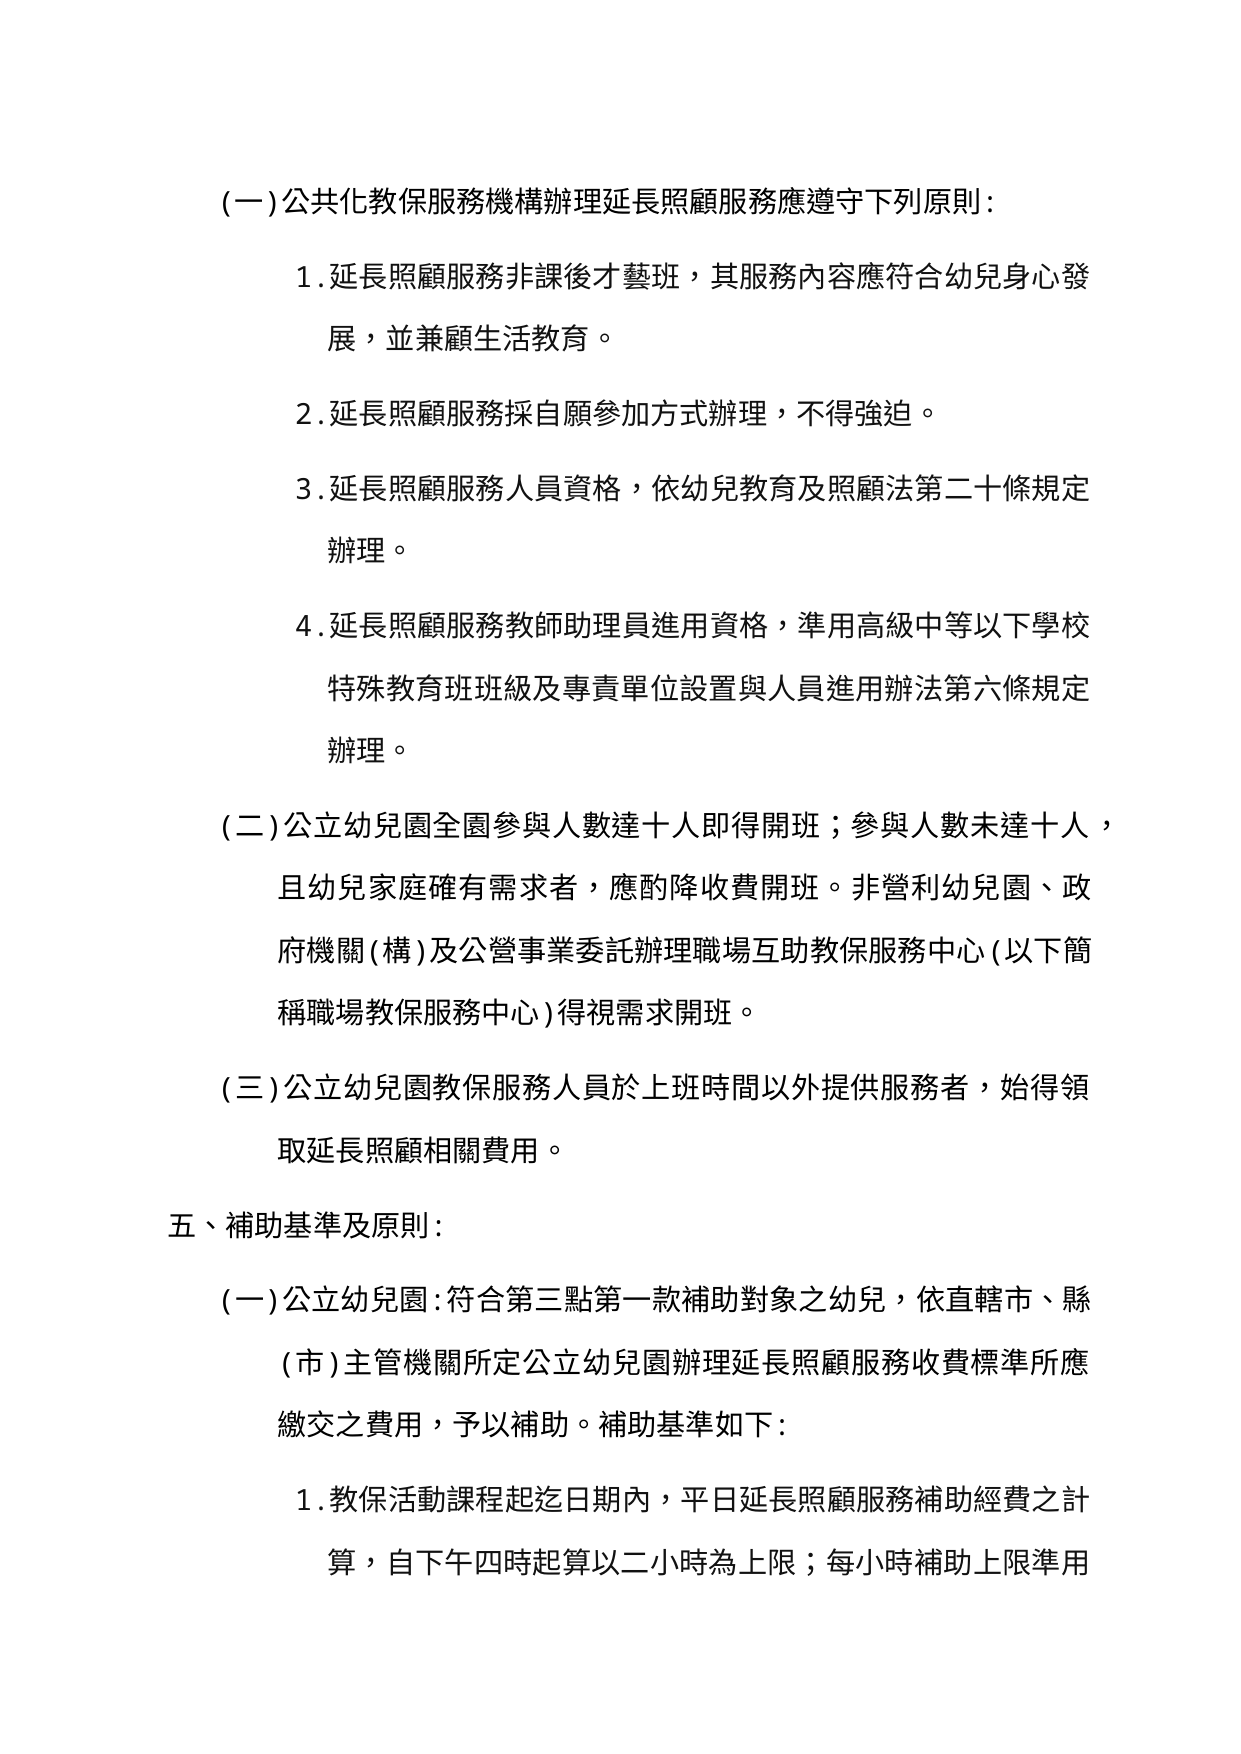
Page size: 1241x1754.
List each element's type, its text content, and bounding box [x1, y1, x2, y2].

text 五、補助基準及原則: [167, 1182, 1093, 1244]
text (二)公立幼兒園全園參與人數達十人即得開班；參與人數未達十人，且幼兒家庭確有需求者，應酌降收費開班。非營利幼兒園、政府機關(構)及公營事業委託辦理職場互助教保服務中心(以下簡稱職場教保服務中心)得視需求開班。 [217, 782, 1093, 1032]
text (一)公立幼兒園:符合第三點第一款補助對象之幼兒，依直轄市、縣(市)主管機關所定公立幼兒園辦理延長照顧服務收費標準所應繳交之費用，予以補助。補助基準如下: [217, 1256, 1093, 1444]
text (三)公立幼兒園教保服務人員於上班時間以外提供服務者，始得領取延長照顧相關費用。 [217, 1044, 1093, 1169]
text 4.延長照顧服務教師助理員進用資格，準用高級中等以下學校特殊教育班班級及專責單位設置與人員進用辦法第六條規定辦理。 [294, 582, 1093, 770]
text 1.延長照顧服務非課後才藝班，其服務內容應符合幼兒身心發展，並兼顧生活教育。 [294, 233, 1093, 358]
text 2.延長照顧服務採自願參加方式辦理，不得強迫。 [294, 370, 1093, 433]
text (一)公共化教保服務機構辦理延長照顧服務應遵守下列原則: [217, 158, 1093, 221]
text 3.延長照顧服務人員資格，依幼兒教育及照顧法第二十條規定辦理。 [294, 445, 1093, 570]
text 1.教保活動課程起迄日期內，平日延長照顧服務補助經費之計算，自下午四時起算以二小時為上限；每小時補助上限準用 [294, 1456, 1093, 1581]
